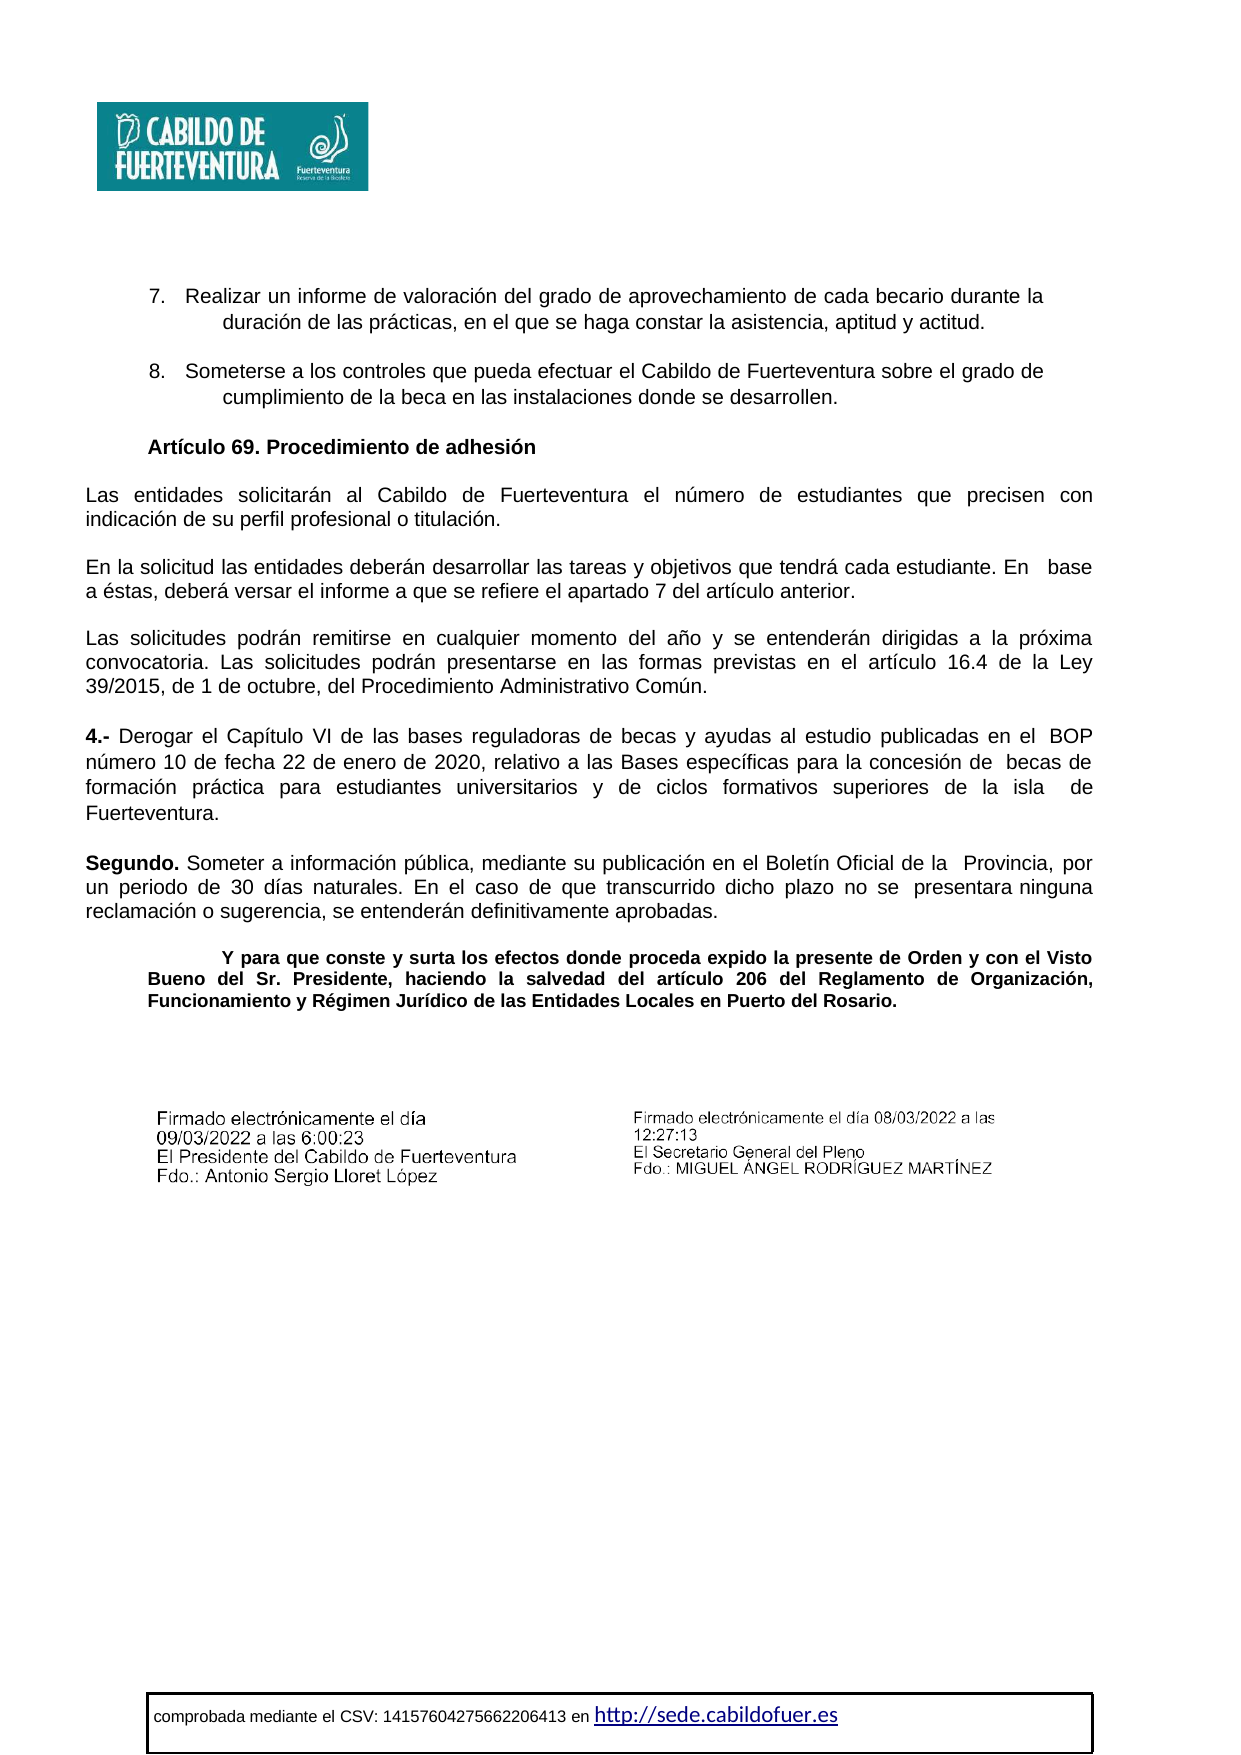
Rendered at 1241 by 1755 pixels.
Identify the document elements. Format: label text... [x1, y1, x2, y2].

text Y para que conste y surta los efectos donde proceda expido la presente de Orden y con el Visto Bueno del Sr. Presidente, haciendo la salvedad del artículo 206 del Reglamento de Organización, Funcionamiento y Régimen Jurídico de las Entidades Locales en Puerto del Rosario. [147, 946, 1093, 1011]
text Las solicitudes podrán remitirse en cualquier momento del año y se entenderán dirigidas a la próxima convocatoria. Las solicitudes podrán presentarse en las formas previstas en el artículo 16.4 de la Ley 39/2015, de 1 de octubre, del Procedimiento Administrativo Común. [85, 626, 1093, 698]
text En la solicitud las entidades deberán desarrollar las tareas y objetivos que tendrá cada estudiante. En base a éstas, deberá versar el informe a que se refiere el apartado 7 del artículo anterior. [85, 554, 1093, 602]
subtitle Artículo 69. Procedimiento de adhesión [147, 435, 1107, 459]
list Someterse a los controles que pueda efectuar el Cabildo de Fuerteventura sobre el grado de cumplimiento de la beca en las instalaciones donde se desarrollen. [148, 359, 1093, 409]
list Realizar un informe de valoración del grado de aprovechamiento de cada becario durante la duración de las prácticas, en el que se haga constar la asistencia, aptitud y actitud. [148, 284, 1093, 334]
text 4.- Derogar el Capítulo VI de las bases reguladoras de becas y ayudas al estudio publicadas en el BOP número 10 de fecha 22 de enero de 2020, relativo a las Bases específicas para la concesión de becas de formación práctica para estudiantes universitarios y de ciclos formativos superiores de la isla de Fuerteventura. [85, 724, 1093, 825]
text Las entidades solicitarán al Cabildo de Fuerteventura el número de estudiantes que precisen con indicación de su perfil profesional o titulación. [85, 482, 1093, 530]
text Segundo. Someter a información pública, mediante su publicación en el Boletín Oficial de la Provincia, por un periodo de 30 días naturales. En el caso de que transcurrido dicho plazo no se presentara ninguna reclamación o sugerencia, se entenderán definitivamente aprobadas. [85, 851, 1093, 922]
